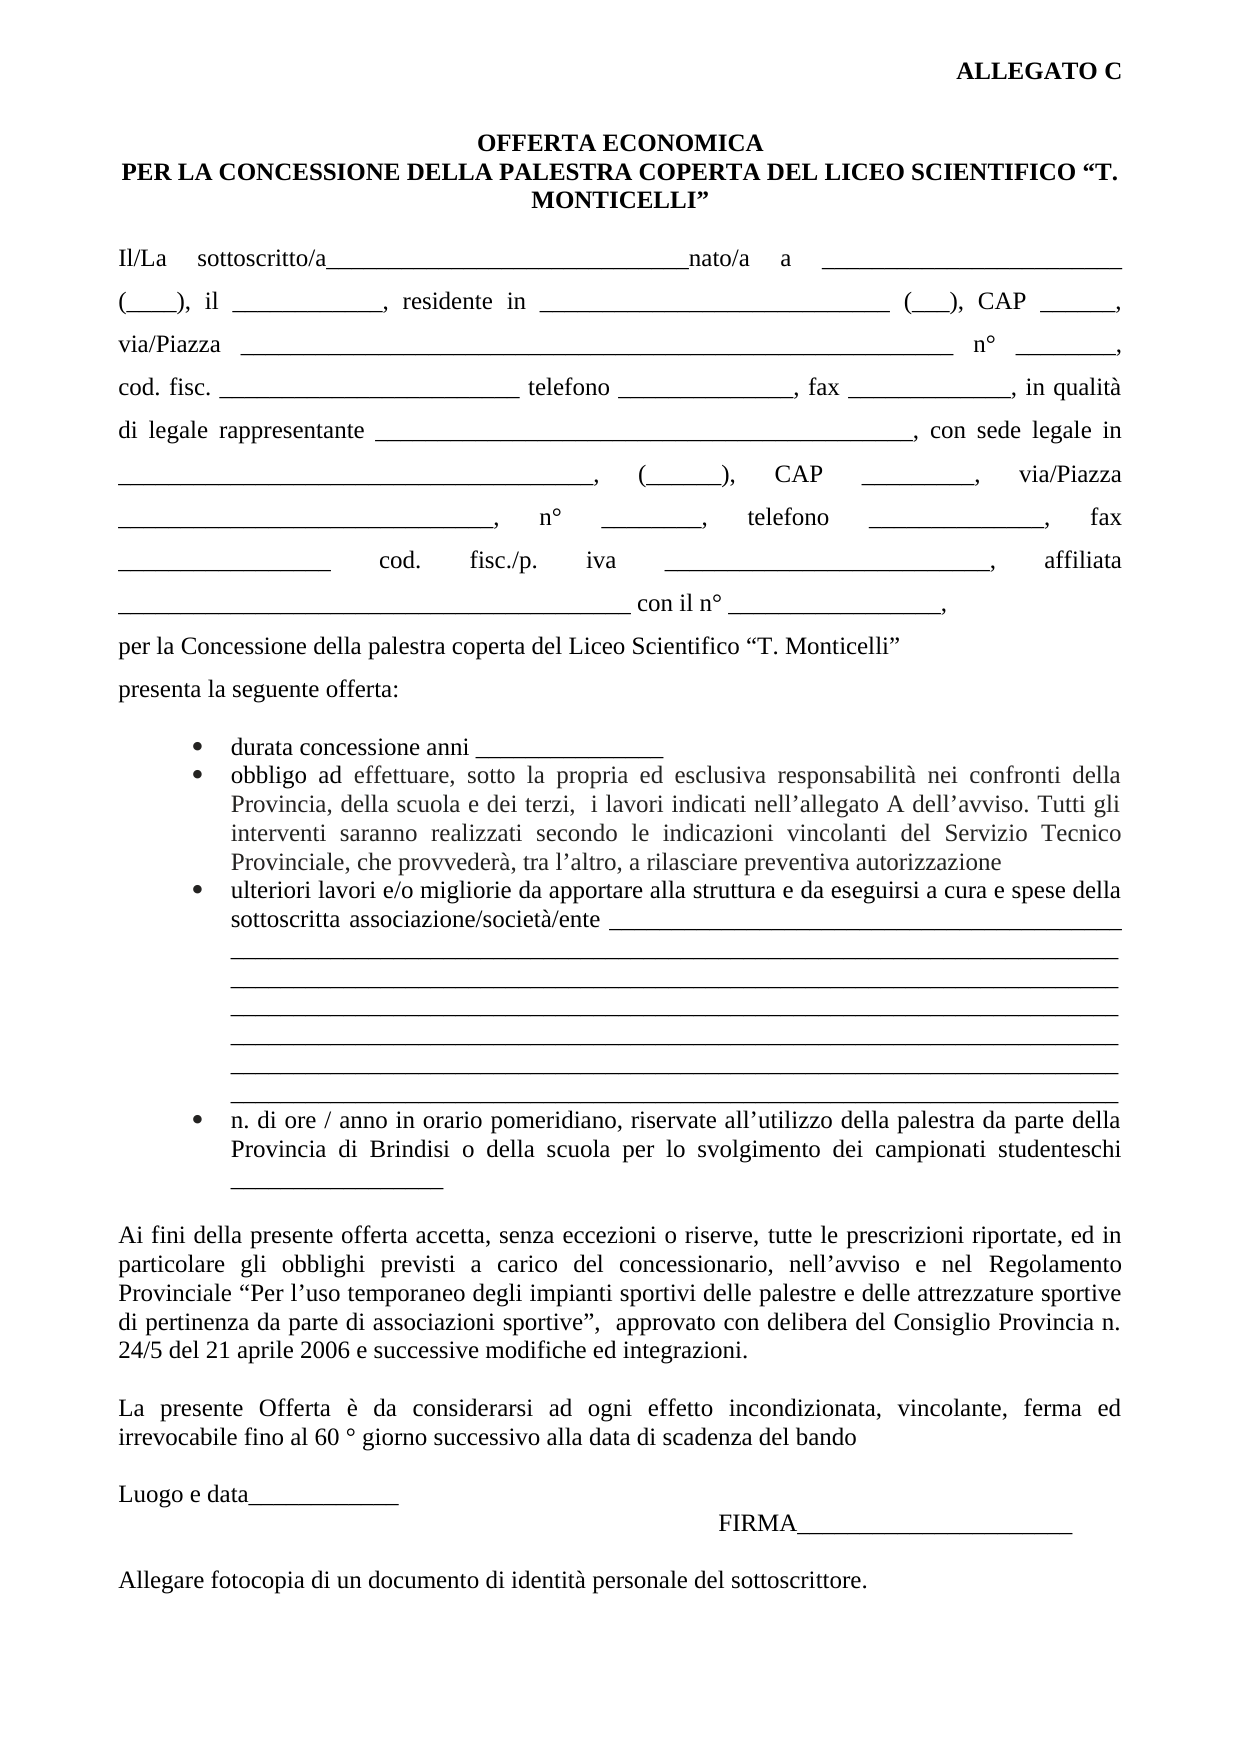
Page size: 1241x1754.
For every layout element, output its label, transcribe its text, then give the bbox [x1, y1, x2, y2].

text La presente Offerta è da considerarsi ad ogni effetto incondizionata, vincolante, ferma ed irrevocabile fino al 60 ° giorno successivo alla data di scadenza del bando [118, 1393, 1122, 1451]
subtitle ALLEGATO C [118, 56, 1122, 85]
text Il/La sottoscritto/a_____________________________nato/a a ________________________ (____), il ____________, residente in ____________________________ (___), CAP ______, via/Piazza _________________________________________________________ n° ________, cod. fisc. ________________________ telefono ______________, fax _____________, in qualità di legale rappresentante ___________________________________________, con sede legale in ______________________________________, (______), CAP _________, via/Piazza ______________________________, n° ________, telefono ______________, fax _________________ cod. fisc./p. iva __________________________, affiliata _________________________________________ con il n° _________________, [118, 243, 1122, 617]
text presenta la seguente offerta: [118, 674, 1122, 703]
subtitle OFFERTA ECONOMICA [118, 128, 1122, 157]
text Ai fini della presente offerta accetta, senza eccezioni o riserve, tutte le prescrizioni riportate, ed in particolare gli obblighi previsti a carico del concessionario, nell’avviso e nel Regolamento Provinciale “Per l’uso temporaneo degli impianti sportivi delle palestre e delle attrezzature sportive di pertinenza da parte di associazioni sportive”, approvato con delibera del Consiglio Provincia n. 24/5 del 21 aprile 2006 e successive modifiche ed integrazioni. [118, 1221, 1122, 1364]
list obbligo ad effettuare, sotto la propria ed esclusiva responsabilità nei confronti della Provincia, della scuola e dei terzi, i lavori indicati nell’allegato A dell’avviso. Tutti gli interventi saranno realizzati secondo le indicazioni vincolanti del Servizio Tecnico Provinciale, che provvederà, tra l’altro, a rilasciare preventiva autorizzazione [193, 761, 1122, 876]
text FIRMA______________________ [118, 1508, 1122, 1537]
list durata concessione anni _______________ [193, 732, 1122, 761]
list n. di ore / anno in orario pomeridiano, riservate all’utilizzo della palestra da parte della Provincia di Brindisi o della scuola per lo svolgimento dei campionati studenteschi _________________ [193, 1106, 1122, 1192]
text PER LA CONCESSIONE DELLA PALESTRA COPERTA DEL LICEO SCIENTIFICO “T. MONTICELLI” [118, 157, 1122, 214]
text Luogo e data____________ [118, 1479, 1122, 1508]
text Allegare fotocopia di un documento di identità personale del sottoscrittore. [118, 1566, 1122, 1594]
list ulteriori lavori e/o migliorie da apportare alla struttura e da eseguirsi a cura e spese della sottoscritta associazione/società/ente _________________________________________ __________________________________________________________________________________________________________________________________________________________________________________________________________________________________________________________________________________________________________________________________________________________________________________________________________________________________________ [193, 876, 1122, 1106]
text per la Concessione della palestra coperta del Liceo Scientifico “T. Monticelli” [118, 631, 1122, 660]
